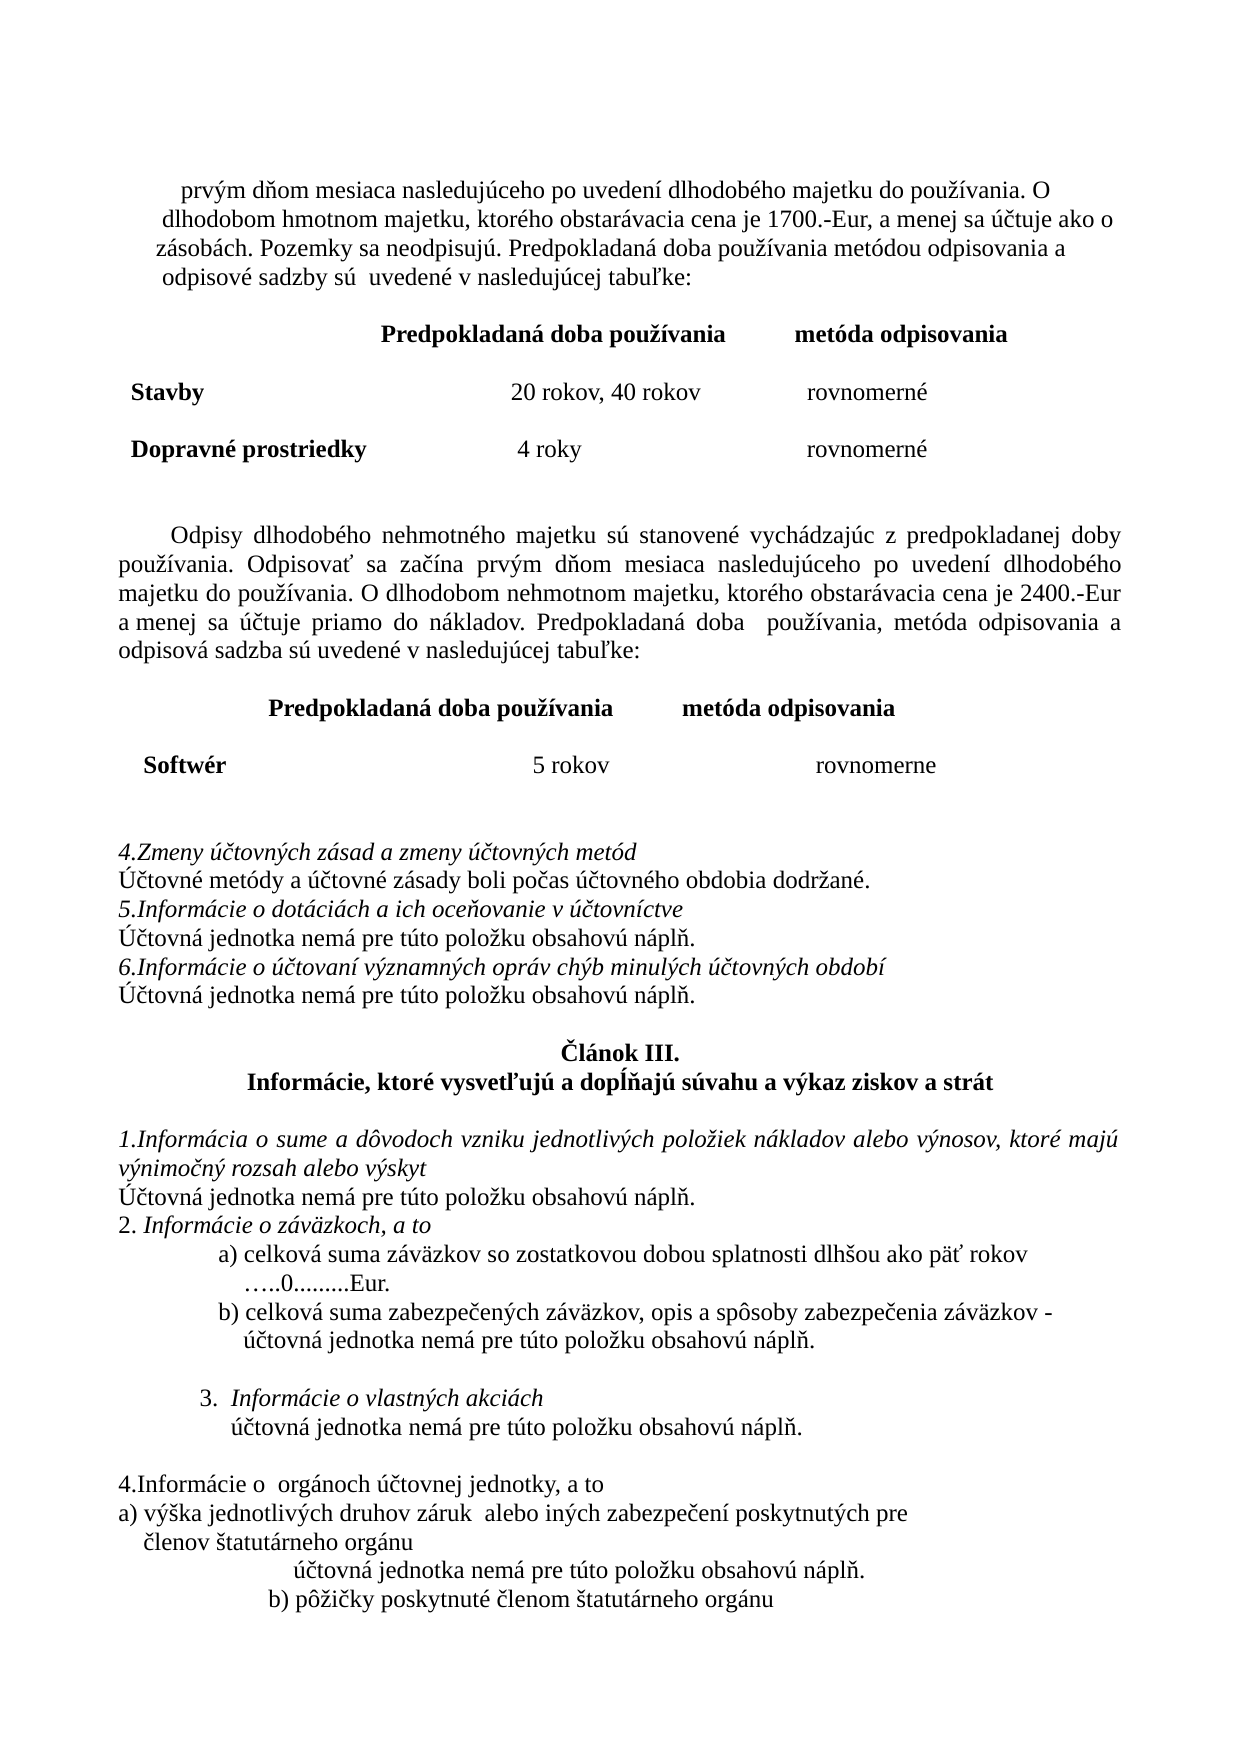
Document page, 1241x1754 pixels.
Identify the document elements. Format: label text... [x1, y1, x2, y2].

text Predpokladaná doba používania metóda odpisovania [118, 319, 1122, 348]
text …..0.........Eur. [118, 1268, 1122, 1297]
text členov štatutárneho orgánu [118, 1527, 1122, 1556]
text b) pôžičky poskytnuté členom štatutárneho orgánu [118, 1584, 1122, 1613]
text Účtovné metódy a účtovné zásady boli počas účtovného obdobia dodržané. [118, 866, 1122, 894]
text dlhodobom hmotnom majetku, ktorého obstarávacia cena je 1700.-Eur, a menej sa účtuje ako o [118, 204, 1122, 233]
text odpisové sadzby sú uvedené v nasledujúcej tabuľke: [118, 262, 1122, 291]
list Informácie o dotáciách a ich oceňovanie v účtovníctve [118, 894, 1122, 923]
text b) celková suma zabezpečených záväzkov, opis a spôsoby zabezpečenia záväzkov - [118, 1297, 1122, 1326]
text účtovná jednotka nemá pre túto položku obsahovú náplň. [118, 1326, 1122, 1354]
text prvým dňom mesiaca nasledujúceho po uvedení dlhodobého majetku do používania. O [118, 176, 1122, 204]
text Účtovná jednotka nemá pre túto položku obsahovú náplň. [118, 981, 1122, 1009]
text Informácie, ktoré vysvetľujú a dopĺňajú súvahu a výkaz ziskov a strát [118, 1067, 1122, 1096]
text účtovná jednotka nemá pre túto položku obsahovú náplň. [118, 1556, 1122, 1584]
text účtovná jednotka nemá pre túto položku obsahovú náplň. [118, 1412, 1122, 1441]
text a) výška jednotlivých druhov záruk alebo iných zabezpečení poskytnutých pre [118, 1498, 1122, 1527]
text Účtovná jednotka nemá pre túto položku obsahovú náplň. [118, 923, 1122, 952]
text a) celková suma záväzkov so zostatkovou dobou splatnosti dlhšou ako päť rokov [118, 1239, 1122, 1268]
text Odpisy dlhodobého nehmotného majetku sú stanovené vychádzajúc z predpokladanej doby používania. Odpisovať sa začína prvým dňom mesiaca nasledujúceho po uvedení dlhodobého majetku do používania. O dlhodobom nehmotnom majetku, ktorého obstarávacia cena je 2400.-Eur a menej sa účtuje priamo do nákladov. Predpokladaná doba používania, metóda odpisovania a odpisová sadzba sú uvedené v nasledujúcej tabuľke: [118, 521, 1122, 664]
text Softwér 5 rokov rovnomerne [118, 751, 1122, 779]
text zásobách. Pozemky sa neodpisujú. Predpokladaná doba používania metódou odpisovania a [118, 233, 1122, 262]
text Dopravné prostriedky 4 roky rovnomerné [118, 434, 1122, 463]
text Stavby 20 rokov, 40 rokov rovnomerné [118, 377, 1122, 406]
text 2. Informácie o záväzkoch, a to [118, 1211, 1122, 1239]
list Informácie o orgánoch účtovnej jednotky, a to [118, 1469, 1122, 1498]
text Predpokladaná doba používania metóda odpisovania [118, 693, 1122, 722]
text 3. Informácie o vlastných akciách [118, 1383, 1122, 1412]
list Informácie o účtovaní významných opráv chýb minulých účtovných období [118, 952, 1122, 981]
text Článok III. [118, 1038, 1122, 1067]
list Zmeny účtovných zásad a zmeny účtovných metód [118, 837, 1122, 866]
list Informácia o sume a dôvodoch vzniku jednotlivých položiek nákladov alebo výnosov, ktoré majú výnimočný rozsah alebo výskyt [118, 1124, 1122, 1182]
text Účtovná jednotka nemá pre túto položku obsahovú náplň. [118, 1182, 1122, 1211]
